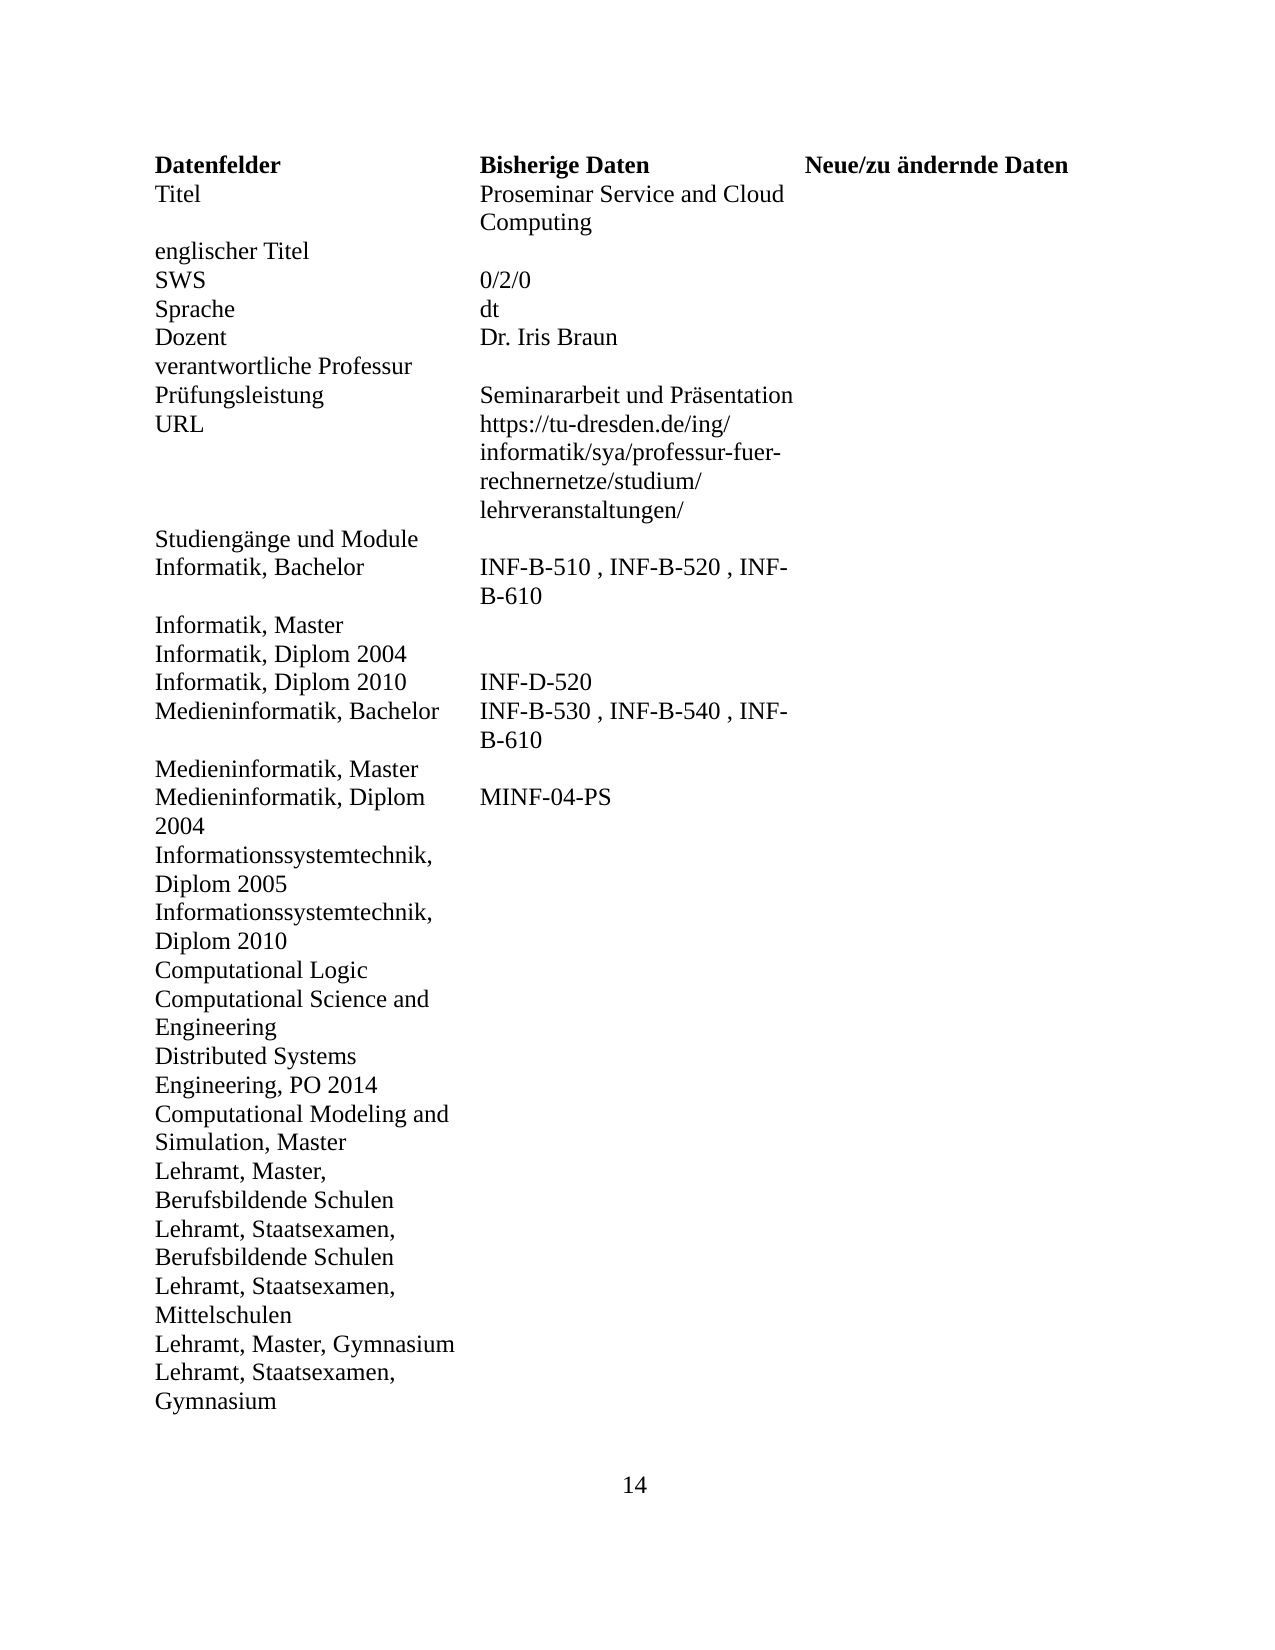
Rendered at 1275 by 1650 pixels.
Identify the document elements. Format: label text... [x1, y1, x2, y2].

table_cell [800, 179, 1125, 236]
table_cell Lehramt, Staatsexamen, Gymnasium [150, 1358, 475, 1415]
table_cell [800, 294, 1125, 322]
table_cell [800, 553, 1125, 610]
table_cell [475, 1041, 800, 1099]
table_cell [475, 1271, 800, 1329]
table_cell englischer Titel [150, 236, 475, 265]
table_cell Lehramt, Master, Berufsbildende Schulen [150, 1156, 475, 1214]
table_cell Informatik, Diplom 2004 [150, 639, 475, 667]
table_cell Medieninformatik, Bachelor [150, 696, 475, 754]
table_cell Sprache [150, 294, 475, 322]
table_cell [800, 639, 1125, 667]
table_cell [475, 754, 800, 782]
table_cell Informationssystemtechnik, Diplom 2010 [150, 898, 475, 955]
table_header Datenfelder [150, 150, 475, 179]
table_cell [475, 840, 800, 897]
table_cell [800, 668, 1125, 696]
table_cell [800, 783, 1125, 840]
table_cell [800, 1358, 1125, 1415]
table_cell Studiengänge und Module [150, 524, 475, 552]
table_cell Computational Modeling and Simulation, Master [150, 1099, 475, 1156]
table_cell MINF-04-PS [475, 783, 800, 840]
table_cell Distributed Systems Engineering, PO 2014 [150, 1041, 475, 1099]
table_cell Medieninformatik, Master [150, 754, 475, 782]
table_cell [800, 1041, 1125, 1099]
table_cell SWS [150, 265, 475, 294]
table_cell Proseminar Service and Cloud Computing [475, 179, 800, 236]
table_cell Informatik, Diplom 2010 [150, 668, 475, 696]
table_cell [800, 409, 1125, 524]
table_cell [800, 955, 1125, 984]
table_cell Computational Logic [150, 955, 475, 984]
table_cell [475, 898, 800, 955]
table_cell [800, 351, 1125, 380]
table_cell Informationssystemtechnik, Diplom 2005 [150, 840, 475, 897]
table_cell [800, 696, 1125, 754]
table_cell Medieninformatik, Diplom 2004 [150, 783, 475, 840]
table_cell [475, 639, 800, 667]
table_cell [475, 1358, 800, 1415]
table_cell [475, 524, 800, 552]
table_cell Dozent [150, 323, 475, 351]
table_cell [800, 265, 1125, 294]
table_cell [475, 1156, 800, 1214]
table_cell Titel [150, 179, 475, 236]
table_cell Lehramt, Master, Gymnasium [150, 1329, 475, 1357]
table_cell [800, 524, 1125, 552]
table_cell Dr. Iris Braun [475, 323, 800, 351]
table_cell https://tu-dresden.de/ing/informatik/sya/professur-fuer-rechnernetze/studium/lehrveranstaltungen/ [475, 409, 800, 524]
table_cell Computational Science and Engineering [150, 984, 475, 1041]
table_cell URL [150, 409, 475, 524]
table_cell [475, 236, 800, 265]
table_cell Informatik, Master [150, 610, 475, 639]
table_cell [800, 840, 1125, 897]
table_cell [800, 898, 1125, 955]
table_cell verantwortliche Professur [150, 351, 475, 380]
table_cell [800, 610, 1125, 639]
table_cell [800, 380, 1125, 409]
table_cell Prüfungsleistung [150, 380, 475, 409]
table_header Neue/zu ändernde Daten [800, 150, 1125, 179]
table_cell INF-B-530 , INF-B-540 , INF-B-610 [475, 696, 800, 754]
table_cell [475, 1099, 800, 1156]
table_cell [800, 323, 1125, 351]
table_cell INF-D-520 [475, 668, 800, 696]
table_cell Lehramt, Staatsexamen, Berufsbildende Schulen [150, 1214, 475, 1271]
table_cell [800, 236, 1125, 265]
table_header Bisherige Daten [475, 150, 800, 179]
table_cell [475, 610, 800, 639]
table_cell dt [475, 294, 800, 322]
table_cell [800, 1329, 1125, 1357]
table_cell 0/2/0 [475, 265, 800, 294]
table_cell [475, 1329, 800, 1357]
table_cell [800, 1156, 1125, 1214]
table_cell [800, 984, 1125, 1041]
table_cell [800, 1271, 1125, 1329]
table_cell [475, 984, 800, 1041]
table_cell Lehramt, Staatsexamen, Mittelschulen [150, 1271, 475, 1329]
table_cell [800, 754, 1125, 782]
table_cell [475, 351, 800, 380]
table_cell Informatik, Bachelor [150, 553, 475, 610]
table_cell [800, 1099, 1125, 1156]
table_cell Seminararbeit und Präsentation [475, 380, 800, 409]
table_cell INF-B-510 , INF-B-520 , INF-B-610 [475, 553, 800, 610]
table_cell [475, 1214, 800, 1271]
table_cell [800, 1214, 1125, 1271]
table_cell [475, 955, 800, 984]
